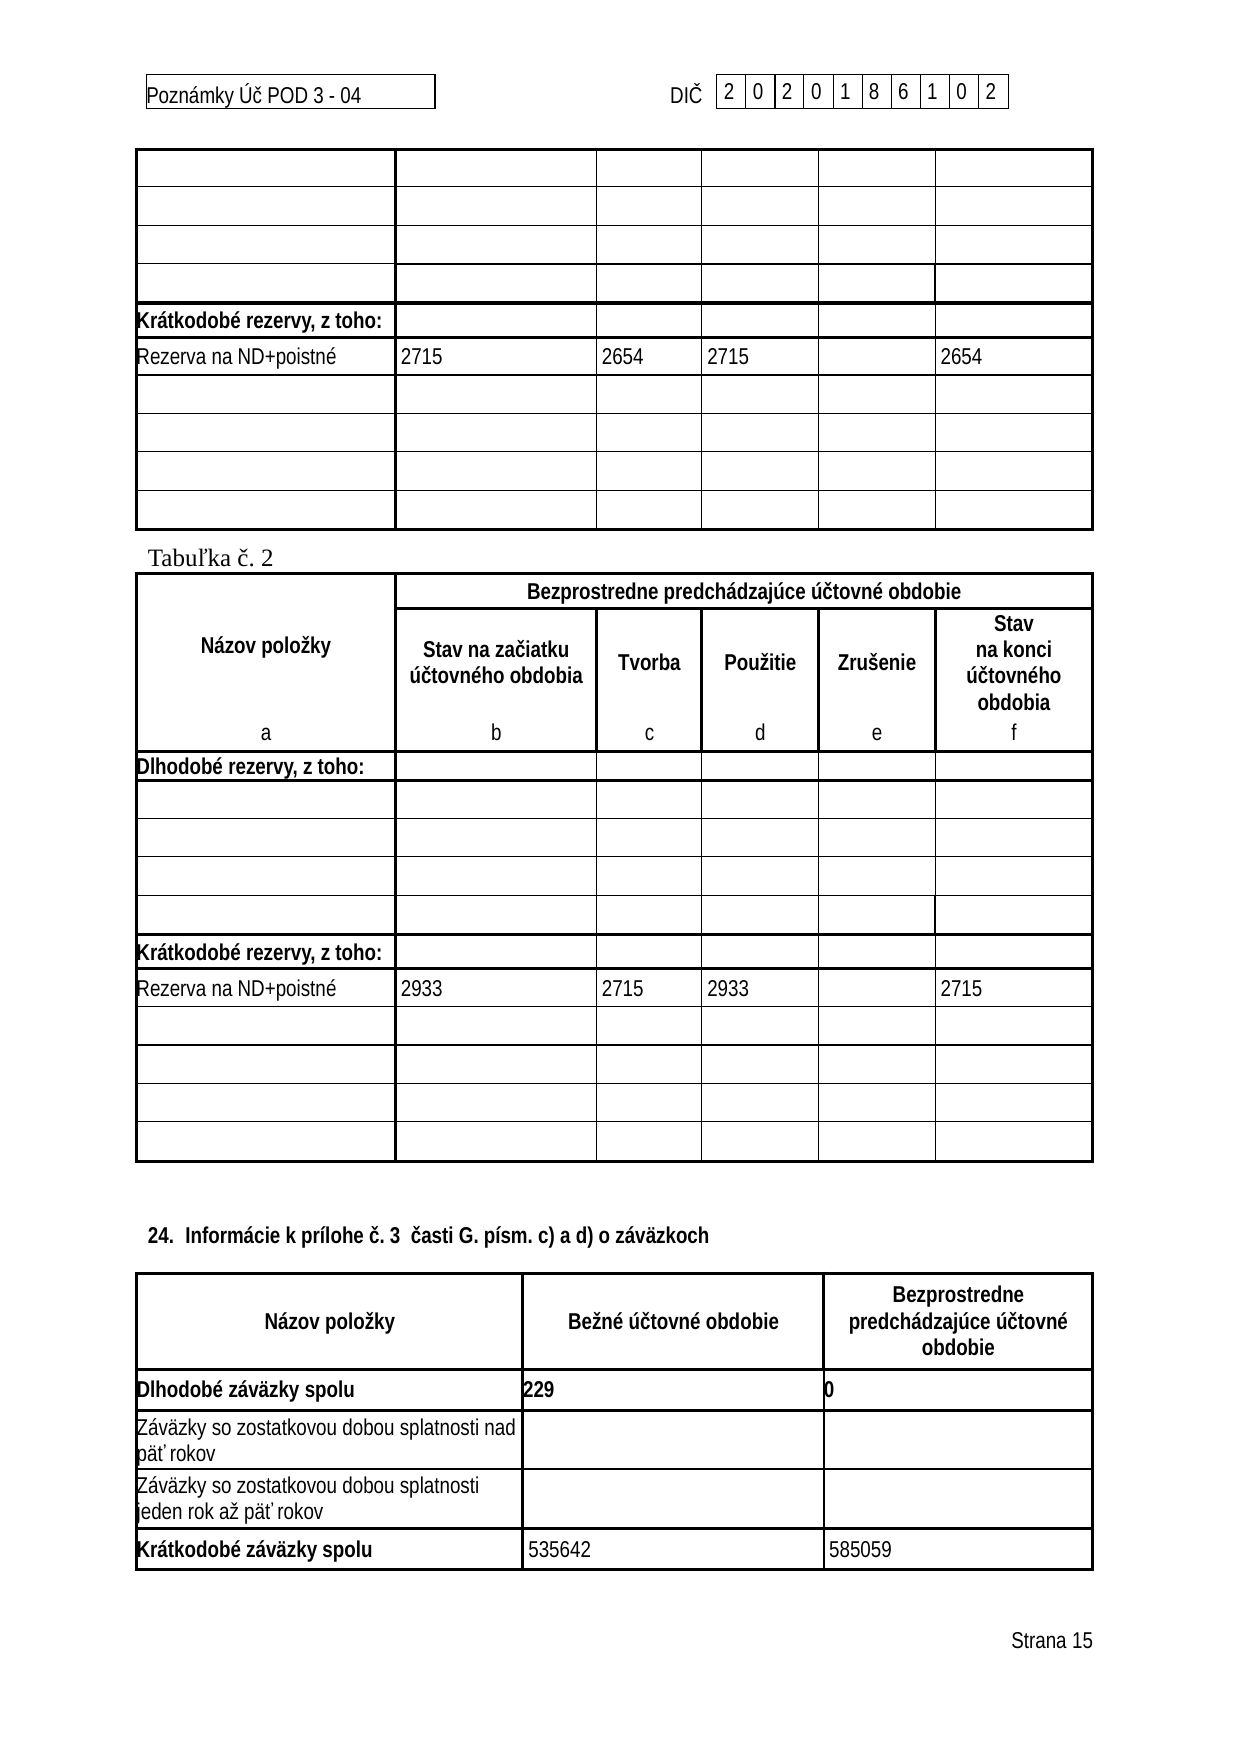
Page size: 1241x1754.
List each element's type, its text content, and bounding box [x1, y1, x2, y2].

table_cell [702, 1084, 818, 1121]
table_cell [138, 151, 394, 186]
table_cell Stav na začiatku účtovného obdobia [397, 610, 595, 715]
table_cell [936, 305, 1091, 336]
table_cell [138, 1007, 394, 1044]
table_cell [819, 187, 935, 224]
table_cell b [397, 715, 595, 749]
table_cell [936, 226, 1091, 263]
table_cell [936, 936, 1091, 967]
text Tabuľka č. 2 [148, 543, 1093, 572]
table_cell [597, 1084, 701, 1121]
table_cell [597, 265, 701, 301]
table_cell [597, 1122, 701, 1159]
table_cell 2715 [936, 970, 1091, 1006]
table_cell 2715 [702, 339, 818, 374]
table_cell [397, 414, 596, 451]
table_cell [397, 305, 596, 336]
table_cell [397, 376, 596, 413]
table_cell [397, 226, 596, 263]
table_cell 2933 [702, 970, 818, 1006]
table_cell [702, 226, 818, 263]
table_cell [597, 1046, 701, 1083]
table_cell [138, 819, 394, 856]
table_header Bezprostredne predchádzajúce účtovné obdobie [825, 1275, 1091, 1367]
table_cell [702, 1122, 818, 1159]
table_cell [702, 452, 818, 489]
table_cell [702, 819, 818, 856]
table_cell [819, 491, 935, 528]
table_cell [702, 376, 818, 413]
table_cell [138, 1084, 394, 1121]
table_cell [819, 1122, 935, 1159]
table_cell 535642 [524, 1530, 823, 1568]
table_cell d [703, 715, 817, 749]
table_cell [936, 857, 1091, 894]
table_cell [524, 1470, 823, 1527]
table_cell 2933 [397, 970, 596, 1006]
table_header Bezprostredne predchádzajúce účtovné obdobie [397, 575, 1091, 607]
table_cell [597, 452, 701, 489]
table_cell [138, 857, 394, 894]
table_cell [936, 187, 1091, 224]
table_cell [597, 151, 701, 186]
table_cell [397, 1046, 596, 1083]
table_cell 2654 [597, 339, 701, 374]
table_header Názov položky [138, 575, 394, 715]
table_cell [397, 452, 596, 489]
table_cell [819, 265, 934, 301]
table_cell [819, 819, 935, 856]
table_cell [825, 1470, 1091, 1527]
table_cell [138, 414, 394, 451]
table_cell [597, 1007, 701, 1044]
table_cell [397, 782, 596, 818]
table_cell [936, 491, 1091, 528]
table_cell [397, 936, 596, 967]
table_cell [819, 151, 935, 186]
table_cell [936, 414, 1091, 451]
table_cell [597, 305, 701, 336]
table_cell [936, 265, 1091, 301]
table_cell [597, 936, 701, 967]
table_cell [138, 491, 394, 528]
table_cell [597, 819, 701, 856]
table_cell [819, 414, 935, 451]
table_cell [936, 782, 1091, 818]
table_cell [702, 1046, 818, 1083]
table_cell [819, 782, 935, 818]
table_cell [138, 896, 394, 933]
table_cell [702, 857, 818, 894]
table_cell 2715 [597, 970, 701, 1006]
table_cell Stav na konci účtovného obdobia [937, 610, 1091, 715]
table_cell [397, 753, 596, 779]
table_cell [819, 1046, 935, 1083]
table_cell [397, 819, 596, 856]
table_cell [819, 376, 935, 413]
table_cell e [820, 715, 934, 749]
table_cell [819, 226, 935, 263]
table_cell a [138, 715, 394, 749]
table_cell Rezerva na ND+poistné [138, 339, 394, 374]
table_cell [138, 187, 394, 224]
table_cell [138, 264, 394, 301]
table_cell [819, 305, 935, 336]
table_cell [397, 187, 596, 224]
table_cell [138, 226, 394, 263]
table_cell [397, 151, 596, 186]
table_cell Krátkodobé rezervy, z toho: [138, 936, 394, 967]
table_cell [397, 896, 596, 933]
table_cell [397, 1084, 596, 1121]
table_cell Rezerva na ND+poistné [138, 970, 394, 1006]
table_cell [397, 1007, 596, 1044]
table_cell [597, 491, 701, 528]
table_cell 2654 [936, 339, 1091, 374]
table_cell [819, 753, 935, 779]
table_cell [936, 1046, 1091, 1083]
table_cell [397, 491, 596, 528]
table_header Bežné účtovné obdobie [524, 1275, 822, 1367]
table_cell [597, 187, 701, 224]
table_cell [702, 936, 818, 967]
table_cell [397, 857, 596, 894]
table_cell [138, 782, 394, 818]
table_cell [819, 1084, 935, 1121]
table_cell [825, 1412, 1091, 1468]
table_cell [702, 1007, 818, 1044]
table_cell [702, 896, 818, 933]
table_cell [138, 1046, 394, 1083]
table_cell f [937, 715, 1091, 749]
table_cell [819, 896, 934, 933]
table_cell 585059 [825, 1530, 1091, 1568]
table_cell [397, 1122, 596, 1159]
title Informácie k prílohe č. 3 časti G. písm. c) a d) o záväzkoch [148, 1222, 1093, 1249]
table_cell Použitie [703, 610, 817, 715]
table_cell [138, 376, 394, 413]
table_cell [936, 896, 1091, 933]
table_cell [397, 265, 596, 301]
table_cell [702, 491, 818, 528]
table_cell [702, 187, 818, 224]
table_cell [597, 896, 701, 933]
table_cell [597, 857, 701, 894]
table_header Názov položky [138, 1275, 521, 1367]
table_cell [819, 339, 935, 374]
table_cell [936, 452, 1091, 489]
table_cell [819, 857, 935, 894]
table_cell Zrušenie [820, 610, 934, 715]
table_cell Krátkodobé záväzky spolu [138, 1530, 521, 1568]
table_cell [524, 1412, 823, 1468]
table_cell [819, 936, 935, 967]
table_cell [936, 1007, 1091, 1044]
table_cell [936, 376, 1091, 413]
table_cell 2715 [397, 339, 596, 374]
table_cell [597, 753, 701, 779]
table_cell 229 [524, 1371, 823, 1409]
table_cell Dlhodobé rezervy, z toho: [138, 753, 394, 779]
table_cell [702, 753, 818, 779]
table_cell Záväzky so zostatkovou dobou splatnosti jeden rok až päť rokov [138, 1470, 521, 1527]
table_cell [702, 782, 818, 818]
table_cell c [598, 715, 700, 749]
table_cell [936, 1084, 1091, 1121]
table_cell [819, 1007, 935, 1044]
table_cell 0 [825, 1371, 1091, 1409]
table_cell [597, 226, 701, 263]
table_cell [819, 452, 935, 489]
table_cell Krátkodobé rezervy, z toho: [138, 305, 394, 336]
table_cell [936, 753, 1091, 779]
table_cell [702, 265, 818, 301]
table_cell Dlhodobé záväzky spolu [138, 1371, 521, 1409]
table_cell [936, 819, 1091, 856]
table_cell [702, 414, 818, 451]
table_cell Tvorba [598, 610, 700, 715]
table_cell Záväzky so zostatkovou dobou splatnosti nad päť rokov [138, 1412, 521, 1468]
table_cell [138, 1122, 394, 1159]
table_cell [819, 970, 935, 1006]
table_cell [597, 414, 701, 451]
table_cell [936, 1122, 1091, 1159]
table_cell [597, 376, 701, 413]
table_cell [138, 452, 394, 489]
table_cell [702, 151, 818, 186]
table_cell [936, 151, 1091, 186]
table_cell [597, 782, 701, 818]
table_cell [702, 305, 818, 336]
